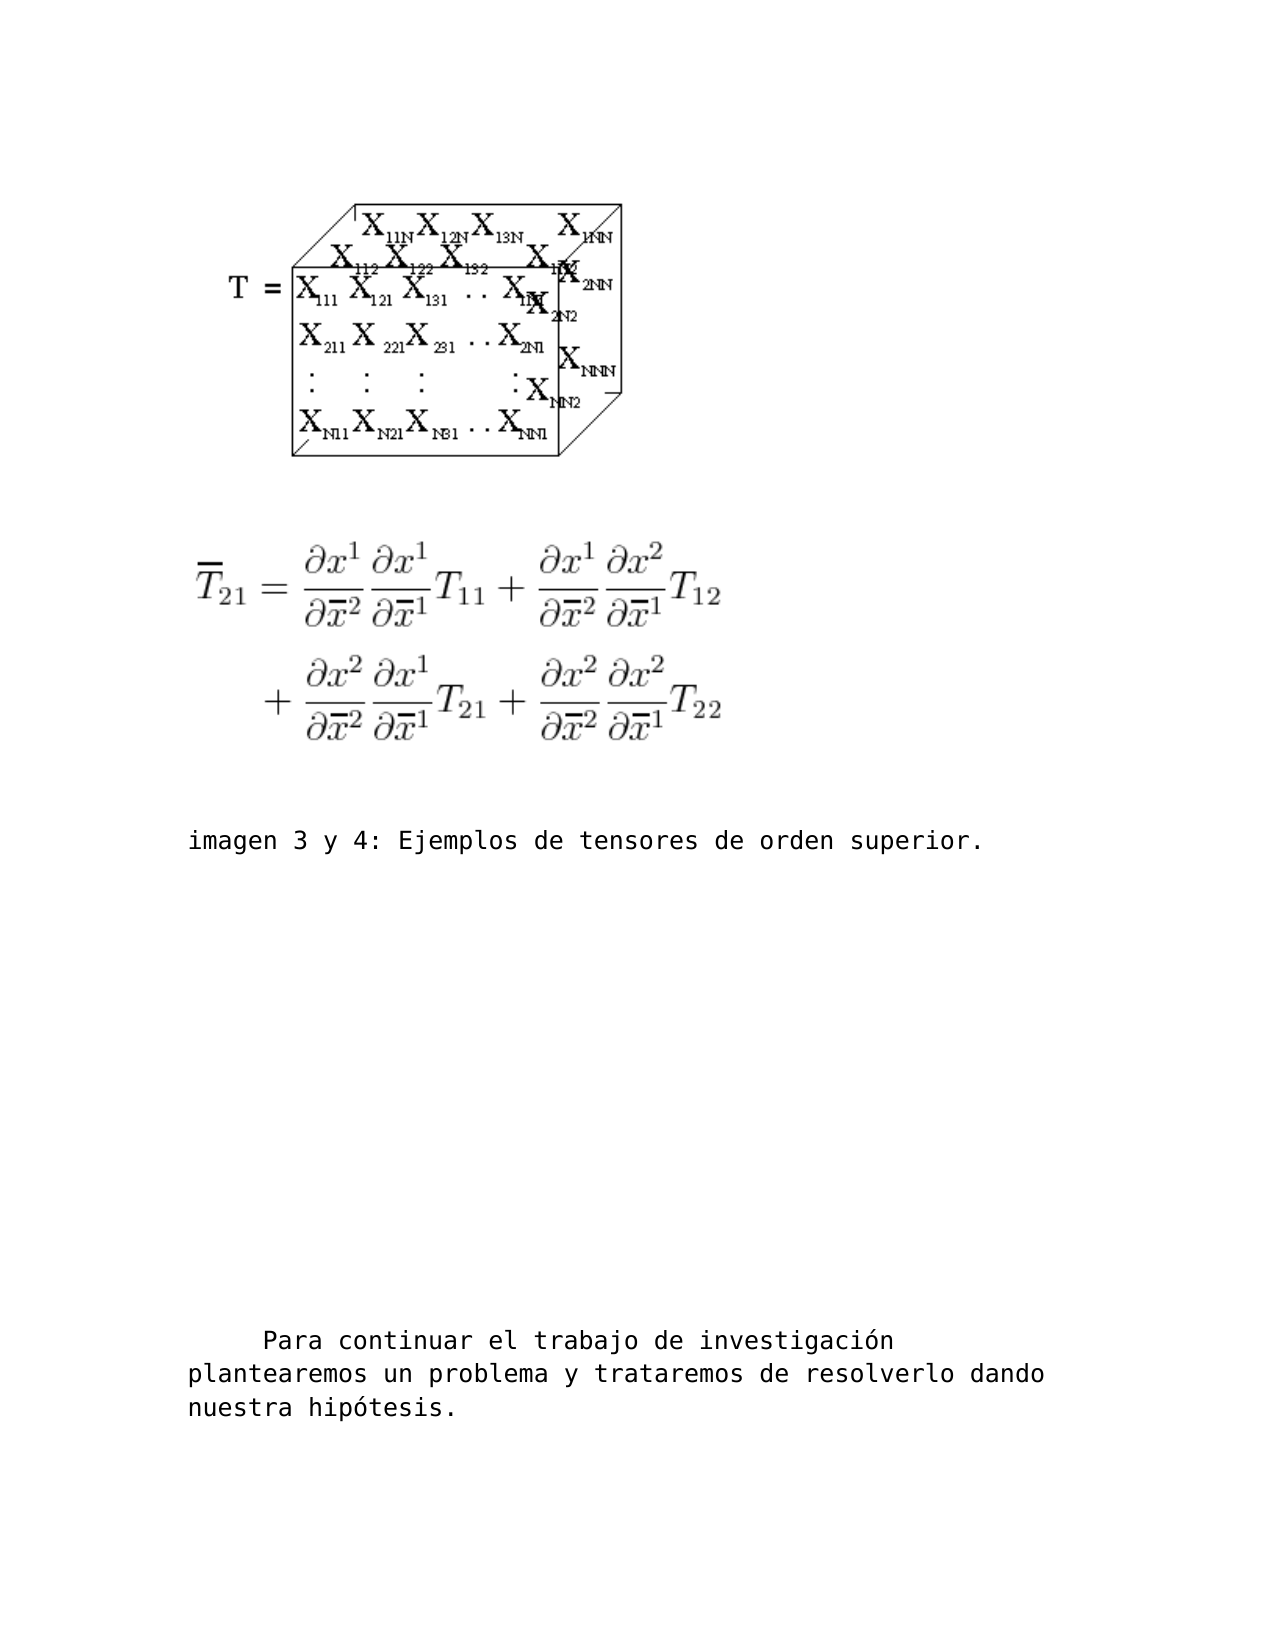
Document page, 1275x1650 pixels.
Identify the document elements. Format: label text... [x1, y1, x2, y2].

text imagen 3 y 4: Ejemplos de tensores de orden superior. [187, 826, 1087, 855]
text Para continuar el trabajo de investigación plantearemos un problema y trataremos de resolverlo dando nuestra hipótesis. [187, 1326, 1087, 1422]
